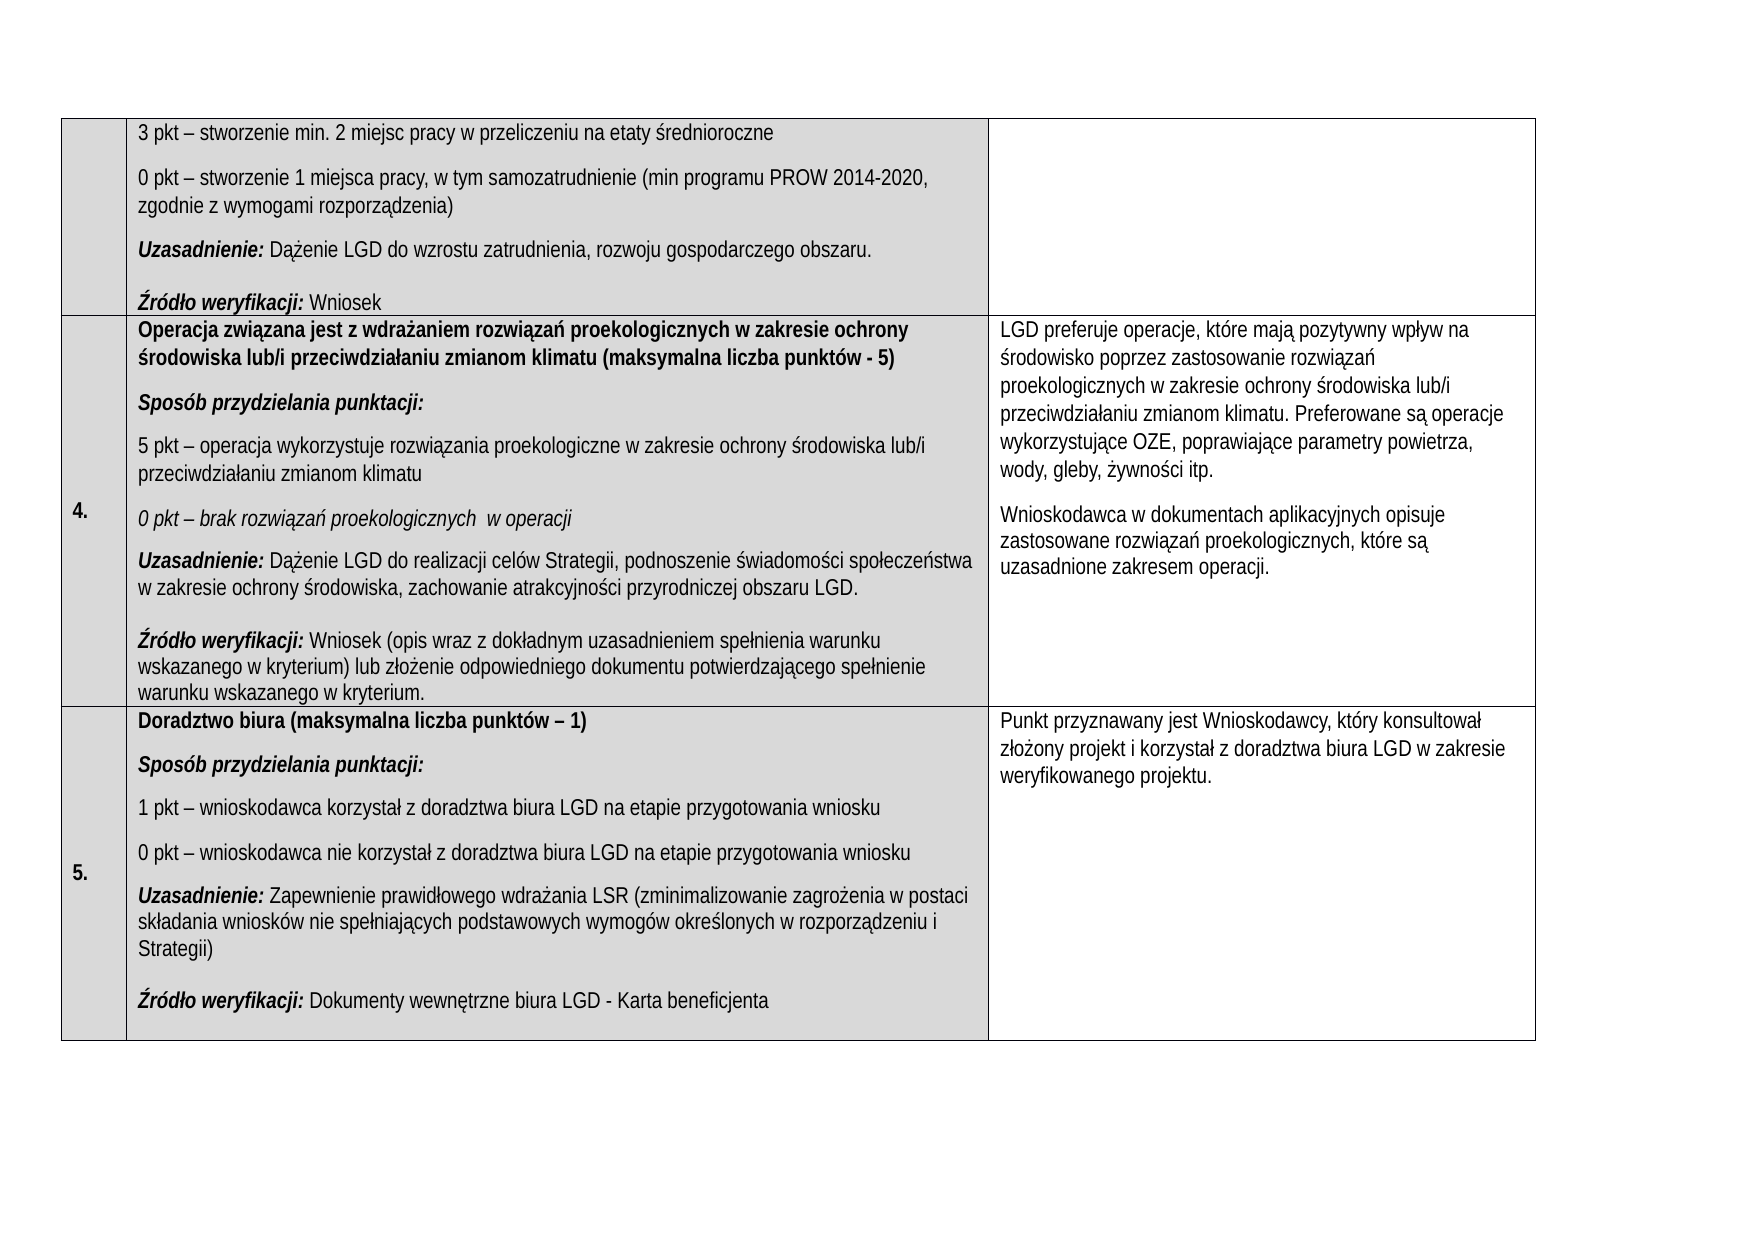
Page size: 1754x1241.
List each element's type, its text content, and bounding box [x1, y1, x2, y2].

table_cell Doradztwo biura (maksymalna liczba punktów – 1) Sposób przydzielania punktacji: 1 pkt – wnioskodawca korzystał z doradztwa biura LGD na etapie przygotowania wniosku 0 pkt – wnioskodawca nie korzystał z doradztwa biura LGD na etapie przygotowania wniosku Uzasadnienie: Zapewnienie prawidłowego wdrażania LSR (zminimalizowanie zagrożenia w postaci składania wniosków nie spełniających podstawowych wymogów określonych w rozporządzeniu i Strategii) Źródło weryfikacji: Dokumenty wewnętrzne biura LGD - Karta beneficjenta [127, 707, 988, 1040]
table_cell [62, 119, 126, 315]
table_cell 3 pkt – stworzenie min. 2 miejsc pracy w przeliczeniu na etaty średnioroczne 0 pkt – stworzenie 1 miejsca pracy, w tym samozatrudnienie (min programu PROW 2014-2020, zgodnie z wymogami rozporządzenia) Uzasadnienie: Dążenie LGD do wzrostu zatrudnienia, rozwoju gospodarczego obszaru. Źródło weryfikacji: Wniosek [127, 119, 988, 315]
table_cell Operacja związana jest z wdrażaniem rozwiązań proekologicznych w zakresie ochrony środowiska lub/i przeciwdziałaniu zmianom klimatu (maksymalna liczba punktów - 5) Sposób przydzielania punktacji: 5 pkt – operacja wykorzystuje rozwiązania proekologiczne w zakresie ochrony środowiska lub/i przeciwdziałaniu zmianom klimatu 0 pkt – brak rozwiązań proekologicznych w operacji Uzasadnienie: Dążenie LGD do realizacji celów Strategii, podnoszenie świadomości społeczeństwa w zakresie ochrony środowiska, zachowanie atrakcyjności przyrodniczej obszaru LGD. Źródło weryfikacji: Wniosek (opis wraz z dokładnym uzasadnieniem spełnienia warunku wskazanego w kryterium) lub złożenie odpowiedniego dokumentu potwierdzającego spełnienie warunku wskazanego w kryterium. [127, 316, 988, 706]
table_cell 4. [62, 316, 126, 706]
table_cell Punkt przyznawany jest Wnioskodawcy, który konsultował złożony projekt i korzystał z doradztwa biura LGD w zakresie weryfikowanego projektu. [989, 707, 1535, 1040]
table_cell LGD preferuje operacje, które mają pozytywny wpływ na środowisko poprzez zastosowanie rozwiązań proekologicznych w zakresie ochrony środowiska lub/i przeciwdziałaniu zmianom klimatu. Preferowane są operacje wykorzystujące OZE, poprawiające parametry powietrza, wody, gleby, żywności itp. Wnioskodawca w dokumentach aplikacyjnych opisuje zastosowane rozwiązań proekologicznych, które są uzasadnione zakresem operacji. [989, 316, 1535, 706]
table_cell 5. [62, 707, 126, 1040]
table_cell [989, 119, 1535, 315]
